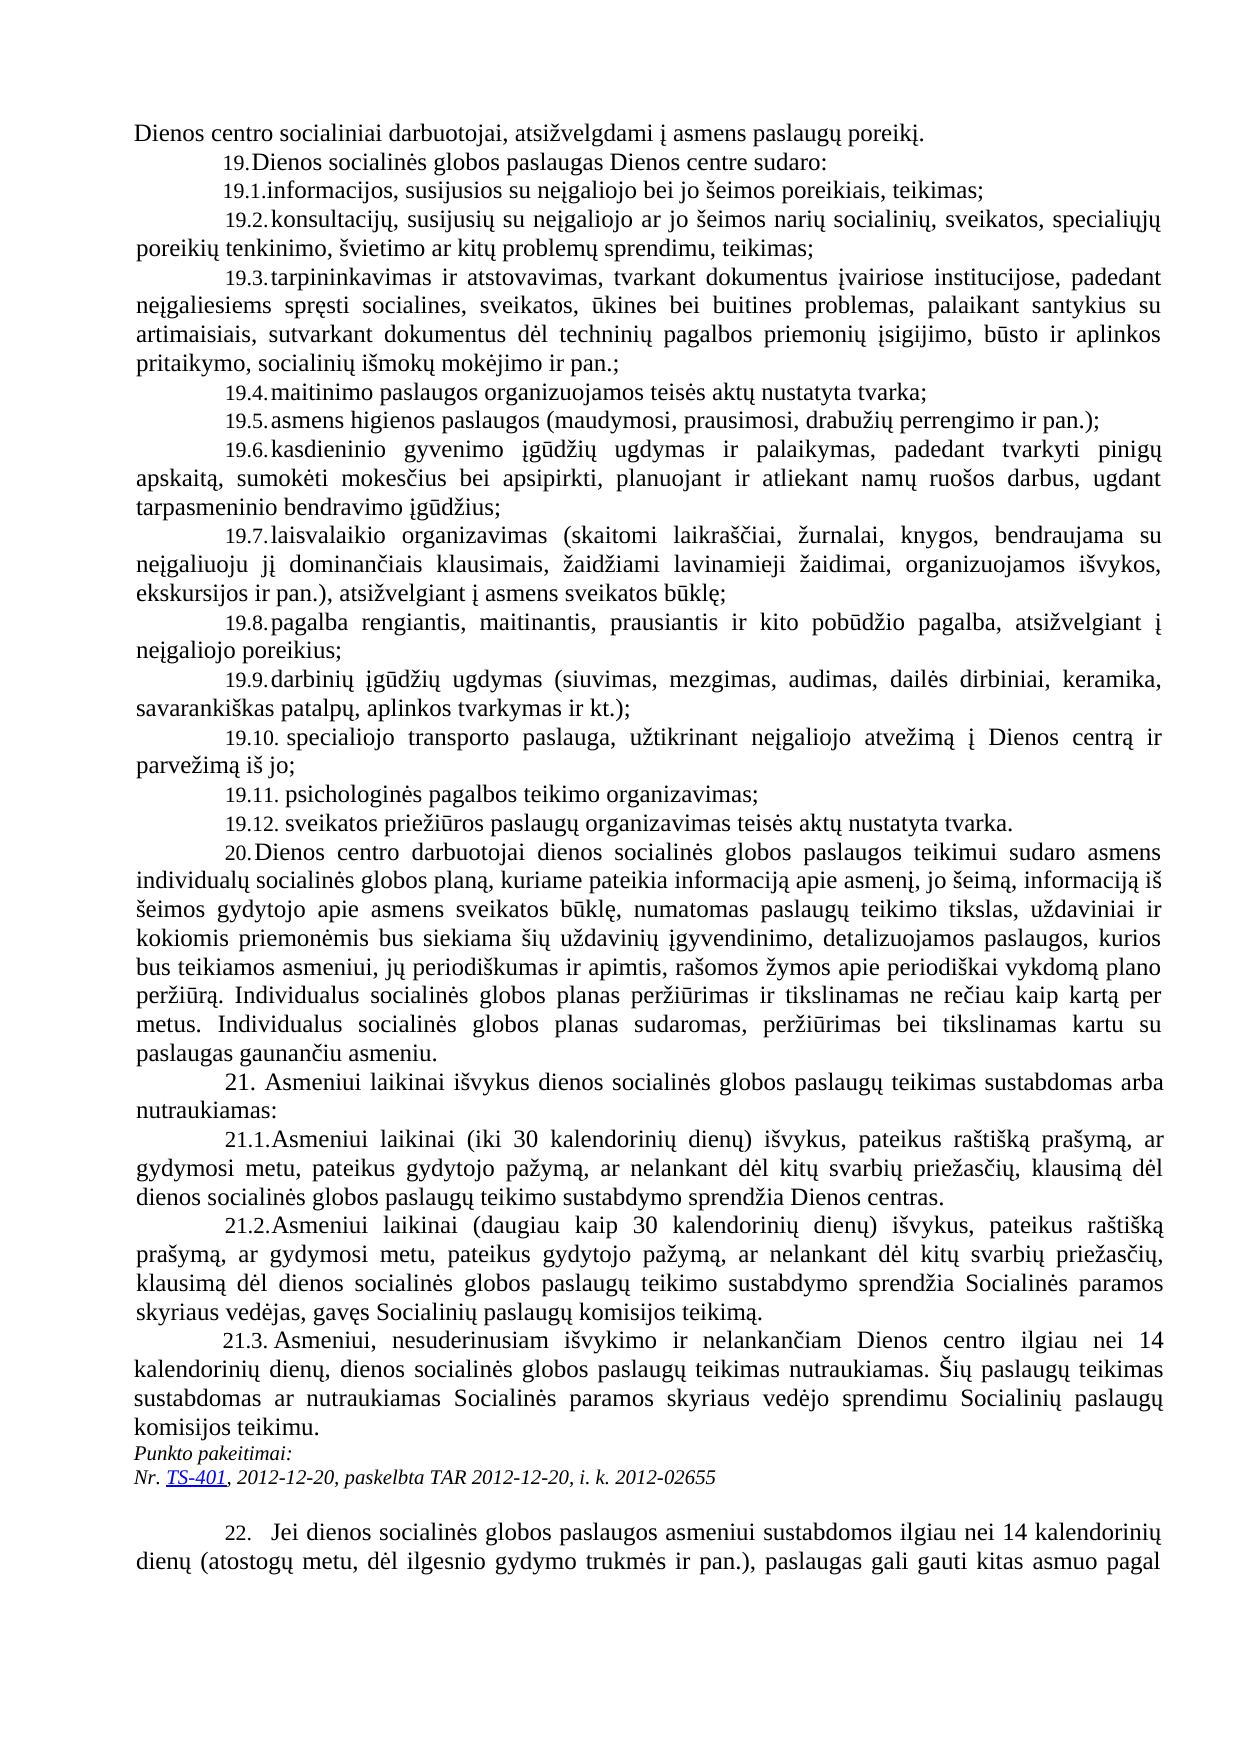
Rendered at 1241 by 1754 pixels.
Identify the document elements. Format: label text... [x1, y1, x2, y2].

text 19.9. darbinių įgūdžių ugdymas (siuvimas, mezgimas, audimas, dailės dirbiniai, keramika, savarankiškas patalpų, aplinkos tvarkymas ir kt.); [136, 664, 1162, 722]
text Dienos centro socialiniai darbuotojai, atsižvelgdami į asmens paslaugų poreikį. [134, 118, 1167, 147]
text 22. Jei dienos socialinės globos paslaugos asmeniui sustabdomos ilgiau nei 14 kalendorinių dienų (atostogų metu, dėl ilgesnio gydymo trukmės ir pan.), paslaugas gali gauti kitas asmuo pagal [136, 1517, 1162, 1575]
text 19.10. specialiojo transporto paslauga, užtikrinant neįgaliojo atvežimą į Dienos centrą ir parvežimą iš jo; [136, 722, 1162, 779]
text 19.7. laisvalaikio organizavimas (skaitomi laikraščiai, žurnalai, knygos, bendraujama su neįgaliuoju jį dominančiais klausimais, žaidžiami lavinamieji žaidimai, organizuojamos išvykos, ekskursijos ir pan.), atsižvelgiant į asmens sveikatos būklę; [136, 521, 1162, 607]
text 19. Dienos socialinės globos paslaugas Dienos centre sudaro: [134, 147, 1167, 176]
text 19.6. kasdieninio gyvenimo įgūdžių ugdymas ir palaikymas, padedant tvarkyti pinigų apskaitą, sumokėti mokesčius bei apsipirkti, planuojant ir atliekant namų ruošos darbus, ugdant tarpasmeninio bendravimo įgūdžius; [136, 434, 1162, 521]
text 20. Dienos centro darbuotojai dienos socialinės globos paslaugos teikimui sudaro asmens individualų socialinės globos planą, kuriame pateikia informaciją apie asmenį, jo šeimą, informaciją iš šeimos gydytojo apie asmens sveikatos būklę, numatomas paslaugų teikimo tikslas, uždaviniai ir kokiomis priemonėmis bus siekiama šių uždavinių įgyvendinimo, detalizuojamos paslaugos, kurios bus teikiamos asmeniui, jų periodiškumas ir apimtis, rašomos žymos apie periodiškai vykdomą plano peržiūrą. Individualus socialinės globos planas peržiūrimas ir tikslinamas ne rečiau kaip kartą per metus. Individualus socialinės globos planas sudaromas, peržiūrimas bei tikslinamas kartu su paslaugas gaunančiu asmeniu. [136, 837, 1162, 1067]
text 21.3. Asmeniui, nesuderinusiam išvykimo ir nelankančiam Dienos centro ilgiau nei 14 kalendorinių dienų, dienos socialinės globos paslaugų teikimas nutraukiamas. Šių paslaugų teikimas sustabdomas ar nutraukiamas Socialinės paramos skyriaus vedėjo sprendimu Socialinių paslaugų komisijos teikimu. [134, 1326, 1164, 1441]
text 19.3. tarpininkavimas ir atstovavimas, tvarkant dokumentus įvairiose institucijose, padedant neįgaliesiems spręsti socialines, sveikatos, ūkines bei buitines problemas, palaikant santykius su artimaisiais, sutvarkant dokumentus dėl techninių pagalbos priemonių įsigijimo, būsto ir aplinkos pritaikymo, socialinių išmokų mokėjimo ir pan.; [136, 262, 1162, 377]
text 19.2. konsultacijų, susijusių su neįgaliojo ar jo šeimos narių socialinių, sveikatos, specialiųjų poreikių tenkinimo, švietimo ar kitų problemų sprendimu, teikimas; [136, 204, 1162, 262]
text 21.1. Asmeniui laikinai (iki 30 kalendorinių dienų) išvykus, pateikus raštišką prašymą, ar gydymosi metu, pateikus gydytojo pažymą, ar nelankant dėl kitų svarbių priežasčių, klausimą dėl dienos socialinės globos paslaugų teikimo sustabdymo sprendžia Dienos centras. [136, 1124, 1164, 1211]
text 19.1. informacijos, susijusios su neįgaliojo bei jo šeimos poreikiais, teikimas; [134, 176, 1167, 204]
text Punkto pakeitimai: [134, 1441, 1167, 1465]
text Nr. TS-401, 2012-12-20, paskelbta TAR 2012-12-20, i. k. 2012-02655 [134, 1465, 1167, 1489]
text 19.12. sveikatos priežiūros paslaugų organizavimas teisės aktų nustatyta tvarka. [136, 808, 1167, 837]
text 19.11. psichologinės pagalbos teikimo organizavimas; [136, 779, 1167, 808]
text 19.5. asmens higienos paslaugos (maudymosi, prausimosi, drabužių perrengimo ir pan.); [136, 406, 1167, 434]
text 19.4. maitinimo paslaugos organizuojamos teisės aktų nustatyta tvarka; [136, 377, 1167, 406]
text 21. Asmeniui laikinai išvykus dienos socialinės globos paslaugų teikimas sustabdomas arba nutraukiamas: [136, 1067, 1164, 1124]
text 21.2. Asmeniui laikinai (daugiau kaip 30 kalendorinių dienų) išvykus, pateikus raštišką prašymą, ar gydymosi metu, pateikus gydytojo pažymą, ar nelankant dėl kitų svarbių priežasčių, klausimą dėl dienos socialinės globos paslaugų teikimo sustabdymo sprendžia Socialinės paramos skyriaus vedėjas, gavęs Socialinių paslaugų komisijos teikimą. [136, 1211, 1164, 1326]
text 19.8. pagalba rengiantis, maitinantis, prausiantis ir kito pobūdžio pagalba, atsižvelgiant į neįgaliojo poreikius; [136, 607, 1162, 664]
